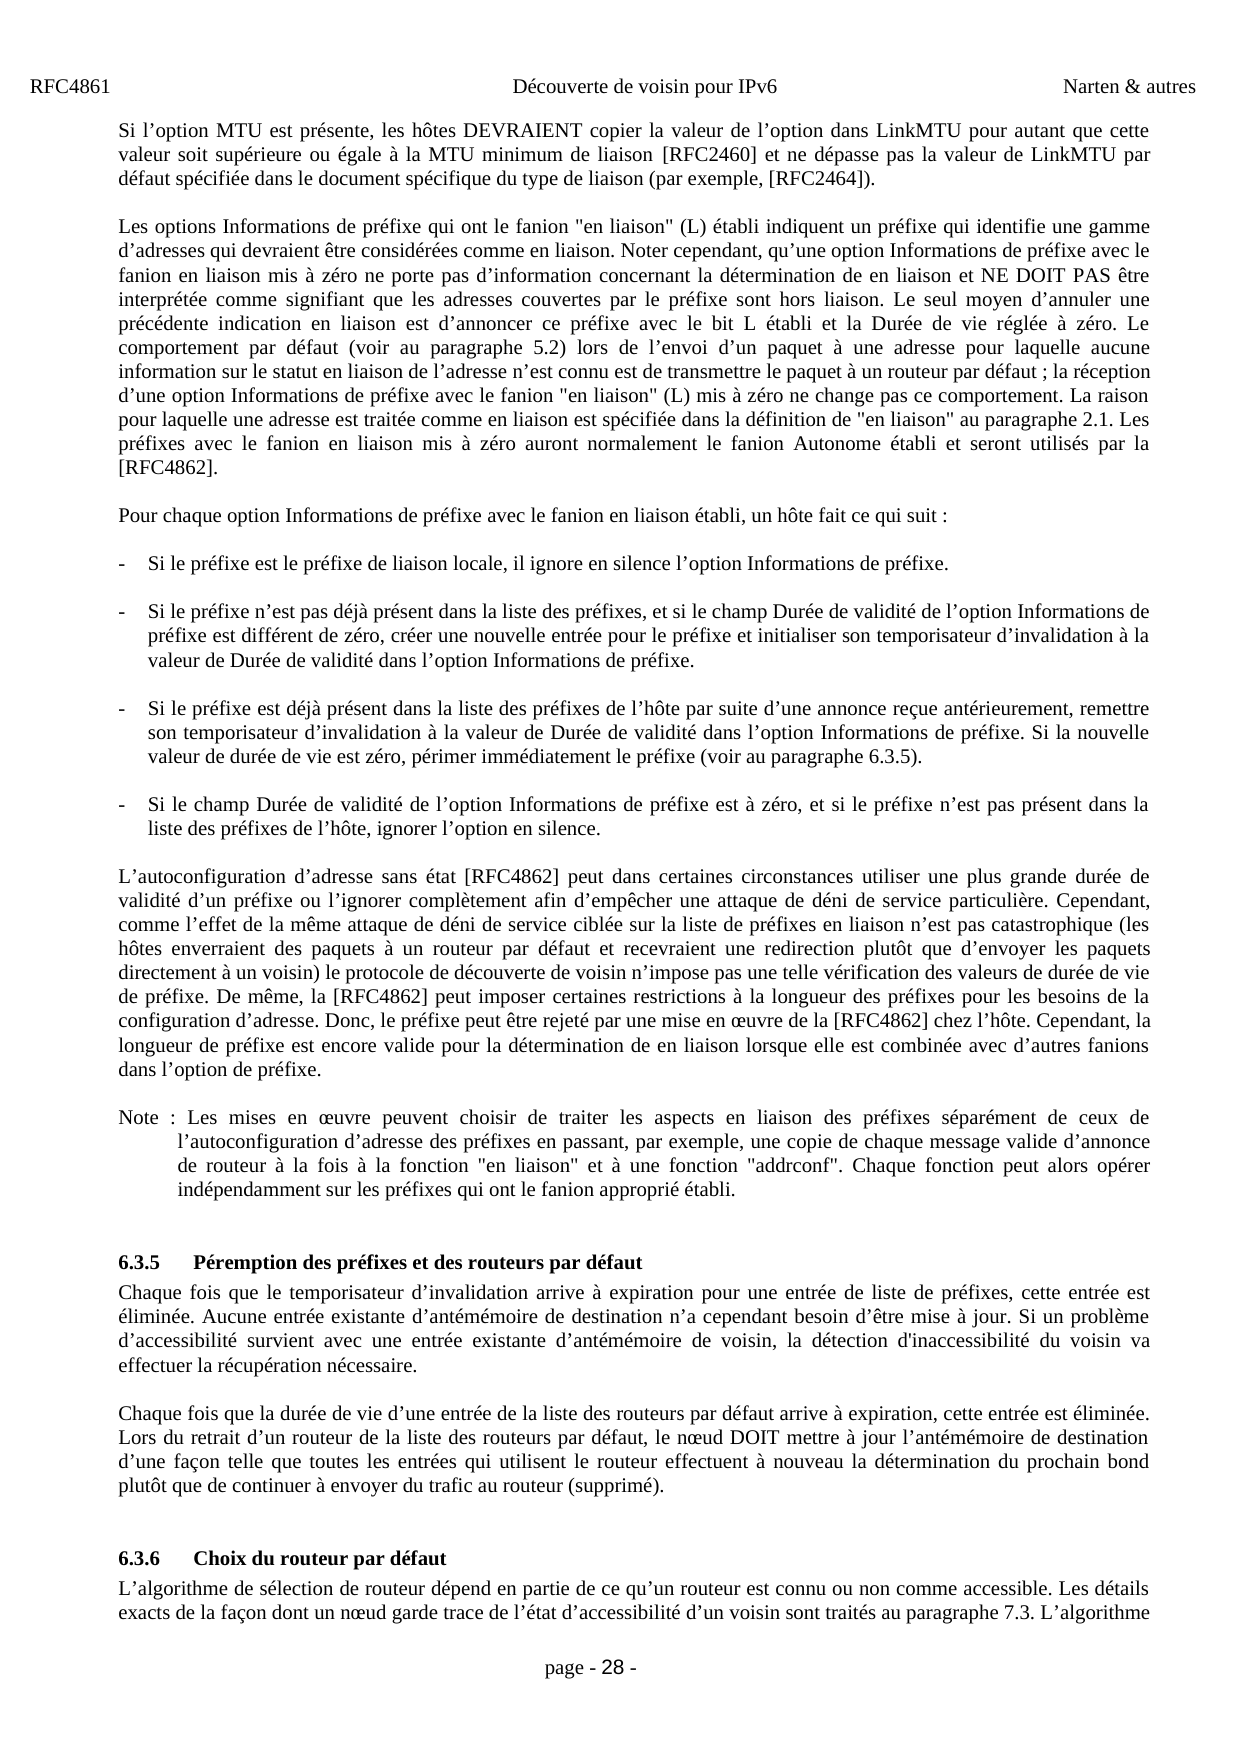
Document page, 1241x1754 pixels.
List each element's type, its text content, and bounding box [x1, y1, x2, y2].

text L’algorithme de sélection de routeur dépend en partie de ce qu’un routeur est connu ou non comme accessible. Les détails exacts de la façon dont un nœud garde trace de l’état d’accessibilité d’un voisin sont traités au paragraphe 7.3. L’algorithme [118, 1576, 1152, 1624]
text - Si le préfixe est déjà présent dans la liste des préfixes de l’hôte par suite d’une annonce reçue antérieurement, remettre son temporisateur d’invalidation à la valeur de Durée de validité dans l’option Informations de préfixe. Si la nouvelle valeur de durée de vie est zéro, périmer immédiatement le préfixe (voir au paragraphe 6.3.5). [118, 696, 1152, 768]
text - Si le préfixe est le préfixe de liaison locale, il ignore en silence l’option Informations de préfixe. [118, 551, 1152, 575]
text Chaque fois que le temporisateur d’invalidation arrive à expiration pour une entrée de liste de préfixes, cette entrée est éliminée. Aucune entrée existante d’antémémoire de destination n’a cependant besoin d’être mise à jour. Si un problème d’accessibilité survient avec une entrée existante d’antémémoire de voisin, la détection d'inaccessibilité du voisin va effectuer la récupération nécessaire. [118, 1280, 1152, 1377]
text Si l’option MTU est présente, les hôtes DEVRAIENT copier la valeur de l’option dans LinkMTU pour autant que cette valeur soit supérieure ou égale à la MTU minimum de liaison [RFC2460] et ne dépasse pas la valeur de LinkMTU par défaut spécifiée dans le document spécifique du type de liaison (par exemple, [RFC2464]). [118, 118, 1152, 190]
subtitle 6.3.6 Choix du routeur par défaut [118, 1546, 1152, 1570]
text Les options Informations de préfixe qui ont le fanion "en liaison" (L) établi indiquent un préfixe qui identifie une gamme d’adresses qui devraient être considérées comme en liaison. Noter cependant, qu’une option Informations de préfixe avec le fanion en liaison mis à zéro ne porte pas d’information concernant la détermination de en liaison et NE DOIT PAS être interprétée comme signifiant que les adresses couvertes par le préfixe sont hors liaison. Le seul moyen d’annuler une précédente indication en liaison est d’annoncer ce préfixe avec le bit L établi et la Durée de vie réglée à zéro. Le comportement par défaut (voir au paragraphe 5.2) lors de l’envoi d’un paquet à une adresse pour laquelle aucune information sur le statut en liaison de l’adresse n’est connu est de transmettre le paquet à un routeur par défaut ; la réception d’une option Informations de préfixe avec le fanion "en liaison" (L) mis à zéro ne change pas ce comportement. La raison pour laquelle une adresse est traitée comme en liaison est spécifiée dans la définition de "en liaison" au paragraphe 2.1. Les préfixes avec le fanion en liaison mis à zéro auront normalement le fanion Autonome établi et seront utilisés par la [RFC4862]. [118, 214, 1152, 479]
text Note : Les mises en œuvre peuvent choisir de traiter les aspects en liaison des préfixes séparément de ceux de l’autoconfiguration d’adresse des préfixes en passant, par exemple, une copie de chaque message valide d’annonce de routeur à la fois à la fonction "en liaison" et à une fonction "addrconf". Chaque fonction peut alors opérer indépendamment sur les préfixes qui ont le fanion approprié établi. [118, 1105, 1152, 1201]
text L’autoconfiguration d’adresse sans état [RFC4862] peut dans certaines circonstances utiliser une plus grande durée de validité d’un préfixe ou l’ignorer complètement afin d’empêcher une attaque de déni de service particulière. Cependant, comme l’effet de la même attaque de déni de service ciblée sur la liste de préfixes en liaison n’est pas catastrophique (les hôtes enverraient des paquets à un routeur par défaut et recevraient une redirection plutôt que d’envoyer les paquets directement à un voisin) le protocole de découverte de voisin n’impose pas une telle vérification des valeurs de durée de vie de préfixe. De même, la [RFC4862] peut imposer certaines restrictions à la longueur des préfixes pour les besoins de la configuration d’adresse. Donc, le préfixe peut être rejeté par une mise en œuvre de la [RFC4862] chez l’hôte. Cependant, la longueur de préfixe est encore valide pour la détermination de en liaison lorsque elle est combinée avec d’autres fanions dans l’option de préfixe. [118, 864, 1152, 1081]
text Chaque fois que la durée de vie d’une entrée de la liste des routeurs par défaut arrive à expiration, cette entrée est éliminée. Lors du retrait d’un routeur de la liste des routeurs par défaut, le nœud DOIT mettre à jour l’antémémoire de destination d’une façon telle que toutes les entrées qui utilisent le routeur effectuent à nouveau la détermination du prochain bond plutôt que de continuer à envoyer du trafic au routeur (supprimé). [118, 1401, 1152, 1497]
text Pour chaque option Informations de préfixe avec le fanion en liaison établi, un hôte fait ce qui suit : [118, 503, 1152, 527]
subtitle 6.3.5 Péremption des préfixes et des routeurs par défaut [118, 1250, 1152, 1274]
text - Si le préfixe n’est pas déjà présent dans la liste des préfixes, et si le champ Durée de validité de l’option Informations de préfixe est différent de zéro, créer une nouvelle entrée pour le préfixe et initialiser son temporisateur d’invalidation à la valeur de Durée de validité dans l’option Informations de préfixe. [118, 599, 1152, 672]
text - Si le champ Durée de validité de l’option Informations de préfixe est à zéro, et si le préfixe n’est pas présent dans la liste des préfixes de l’hôte, ignorer l’option en silence. [118, 792, 1152, 840]
